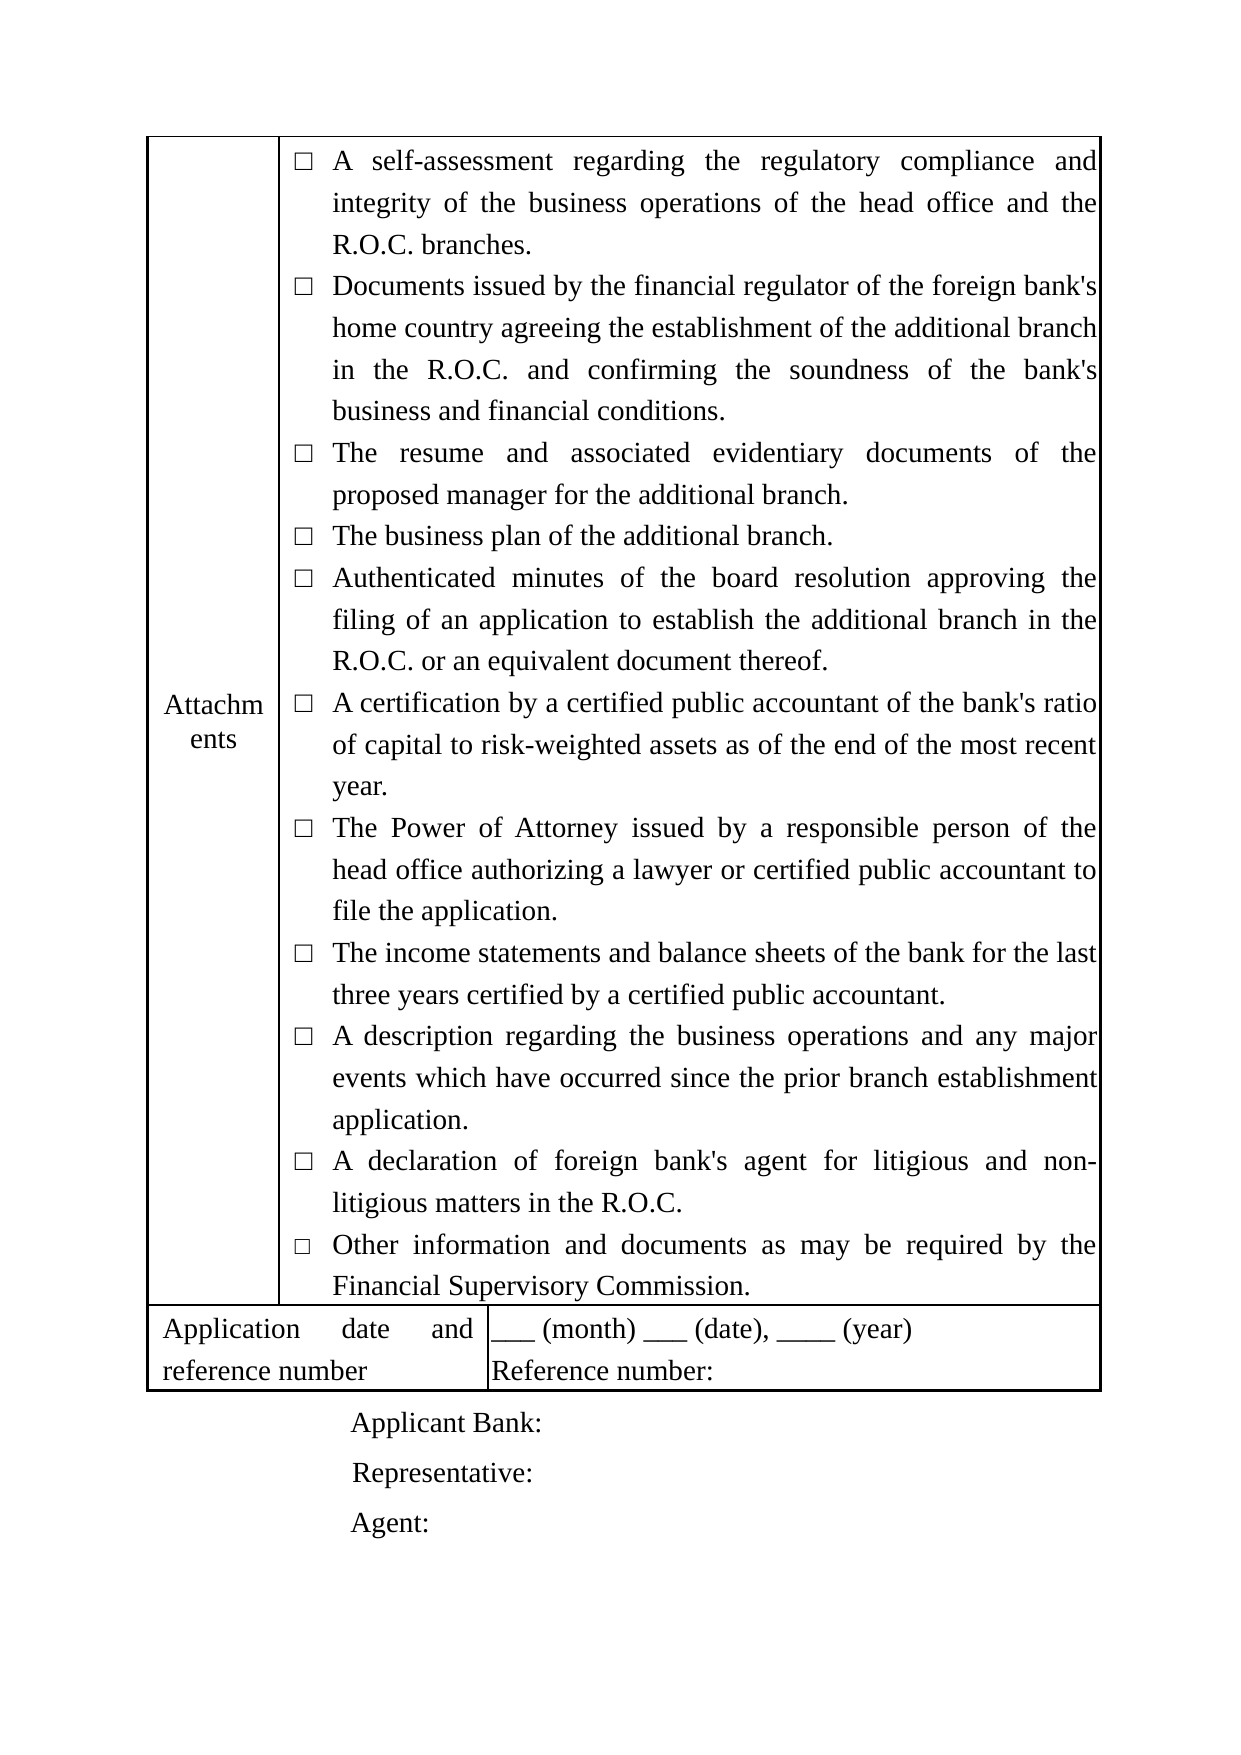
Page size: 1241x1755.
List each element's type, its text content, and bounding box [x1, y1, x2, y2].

table_cell A self-assessment regarding the regulatory compliance and integrity of the business operations of the head office and the R.O.C. branches. Documents issued by the financial regulator of the foreign bank's home country agreeing the establishment of the additional branch in the R.O.C. and confirming the soundness of the bank's business and financial conditions. The resume and associated evidentiary documents of the proposed manager for the additional branch. The business plan of the additional branch. Authenticated minutes of the board resolution approving the filing of an application to establish the additional branch in the R.O.C. or an equivalent document thereof. A certification by a certified public accountant of the bank's ratio of capital to risk-weighted assets as of the end of the most recent year. The Power of Attorney issued by a responsible person of the head office authorizing a lawyer or certified public accountant to file the application. The income statements and balance sheets of the bank for the last three years certified by a certified public accountant. A description regarding the business operations and any major events which have occurred since the prior branch establishment application. A declaration of foreign bank's agent for litigious and non-litigious matters in the R.O.C. Other information and documents as may be required by the Financial Supervisory Commission. [280, 137, 1099, 1304]
table_cell ___ (month) ___ (date), ____ (year) Reference number: [489, 1306, 1099, 1389]
table_cell Attachments [149, 137, 278, 1304]
text Agent: [148, 1492, 1093, 1542]
text Representative: [148, 1442, 1093, 1492]
text Applicant Bank: [148, 1392, 1093, 1442]
table_cell Application date and reference number [149, 1306, 487, 1389]
